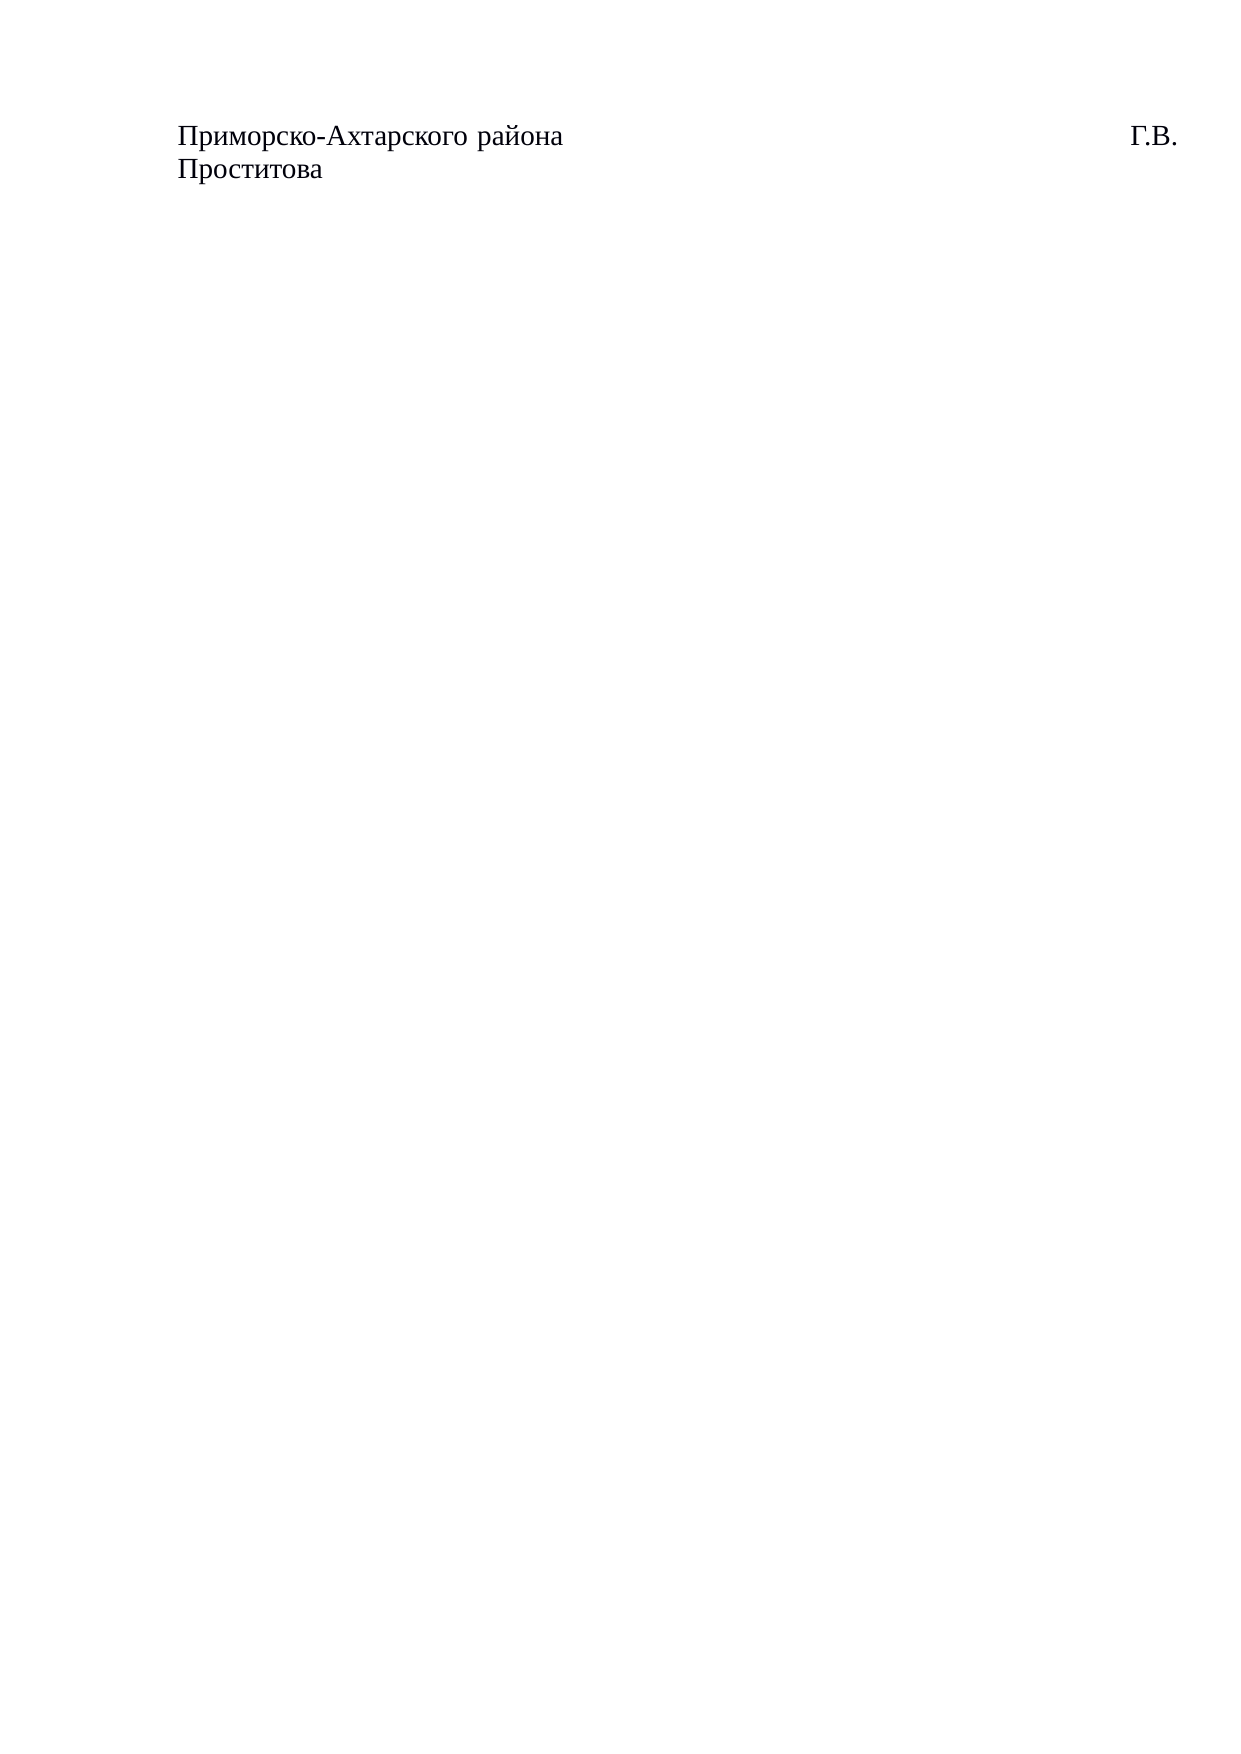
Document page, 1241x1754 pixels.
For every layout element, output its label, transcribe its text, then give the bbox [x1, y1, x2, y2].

text Приморско-Ахтарского района Г.В. Проститова [177, 118, 1181, 185]
